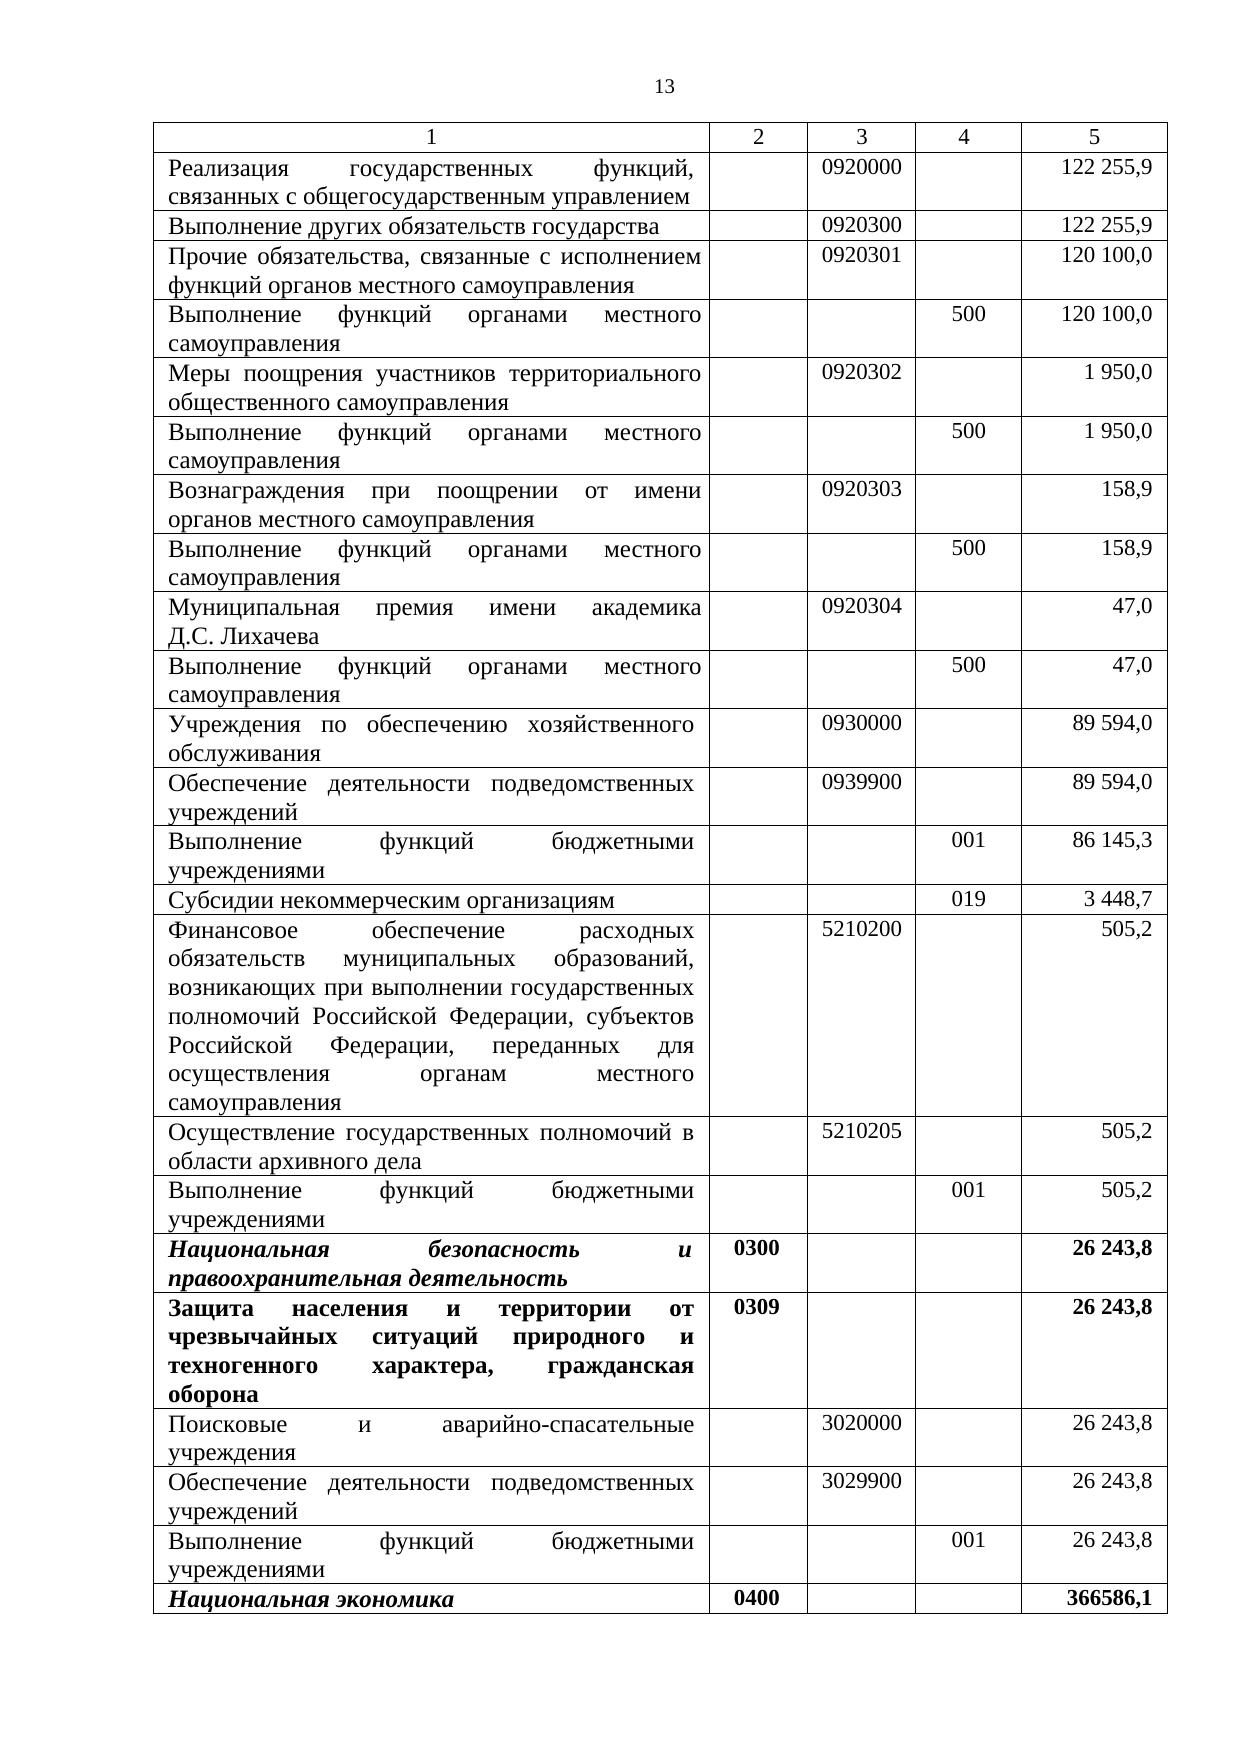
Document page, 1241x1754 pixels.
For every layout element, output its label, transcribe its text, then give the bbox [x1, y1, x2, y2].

table_cell 0920000 [808, 153, 915, 210]
table_header 1 [154, 123, 709, 152]
table_cell [916, 592, 1021, 650]
table_cell [1168, 825, 1219, 884]
table_cell [710, 300, 807, 357]
table_cell [808, 1584, 915, 1613]
table_cell 158,9 [1022, 475, 1167, 533]
table_cell [1168, 240, 1219, 298]
table_cell 0920301 [808, 241, 915, 298]
table_header 3 [808, 123, 915, 152]
table_cell 1 950,0 [1022, 417, 1167, 474]
table_cell Выполнение функций органами местного самоуправления [154, 417, 709, 474]
table_cell [1168, 1233, 1219, 1292]
table_cell 86 145,3 [1022, 826, 1167, 884]
table_cell 0309 [710, 1293, 807, 1408]
table_cell [1168, 591, 1219, 650]
table_cell [710, 651, 807, 708]
table_cell Выполнение функций бюджетными учреждениями [154, 1176, 709, 1233]
table_cell [1168, 1525, 1219, 1583]
table_cell 26 243,8 [1022, 1526, 1167, 1583]
table_cell [710, 915, 807, 1116]
table_header 5 [1022, 123, 1167, 152]
table_cell [808, 826, 915, 884]
table_cell [710, 153, 807, 210]
table_cell 3 448,7 [1022, 885, 1167, 914]
table_cell [1168, 533, 1219, 591]
table_cell 505,2 [1022, 915, 1167, 1116]
table_cell [710, 885, 807, 914]
table_cell 001 [916, 1526, 1021, 1583]
table_cell Обеспечение деятельности подведомственных учреждений [154, 1467, 709, 1525]
table_cell Выполнение других обязательств государства [154, 211, 709, 240]
table_cell 0920304 [808, 592, 915, 650]
table_cell Финансовое обеспечение расходных обязательств муниципальных образований, возникающих при выполнении государственных полномочий Российской Федерации, субъектов Российской Федерации, переданных для осуществления органам местного самоуправления [154, 915, 709, 1116]
table_cell [1168, 1292, 1219, 1408]
table_cell [1168, 299, 1219, 357]
table_cell [710, 211, 807, 240]
table_cell [710, 1526, 807, 1583]
table_cell [1168, 1583, 1219, 1613]
table_cell 3020000 [808, 1409, 915, 1466]
table_cell [916, 1584, 1021, 1613]
table_cell 5210205 [808, 1117, 915, 1174]
table_cell [916, 475, 1021, 533]
table_cell Защита населения и территории от чрезвычайных ситуаций природного и техногенного характера, гражданская оборона [154, 1293, 709, 1408]
table_cell 89 594,0 [1022, 709, 1167, 767]
table_cell [916, 709, 1021, 767]
table_cell 001 [916, 1176, 1021, 1233]
table_cell 0300 [710, 1234, 807, 1292]
table_cell Поисковые и аварийно-спасательные учреждения [154, 1409, 709, 1466]
table_cell 0930000 [808, 709, 915, 767]
table_cell [916, 211, 1021, 240]
table_cell 500 [916, 417, 1021, 474]
table_header 2 [710, 123, 807, 152]
table_header 4 [916, 123, 1021, 152]
table_cell [710, 1409, 807, 1466]
table_cell [916, 241, 1021, 298]
table_cell [916, 1409, 1021, 1466]
table_cell 505,2 [1022, 1117, 1167, 1174]
table_cell [1168, 416, 1219, 474]
table_header [1168, 122, 1219, 152]
table_cell Выполнение функций органами местного самоуправления [154, 300, 709, 357]
table_cell 500 [916, 300, 1021, 357]
table_cell [808, 1234, 915, 1292]
table_cell Вознаграждения при поощрении от имени органов местного самоуправления [154, 475, 709, 533]
table_cell [808, 1293, 915, 1408]
table_cell Выполнение функций органами местного самоуправления [154, 534, 709, 591]
table_cell Прочие обязательства, связанные с исполнением функций органов местного самоуправления [154, 241, 709, 298]
table_cell [710, 709, 807, 767]
table_cell 0939900 [808, 768, 915, 825]
table_cell 366586,1 [1022, 1584, 1167, 1613]
table_cell Выполнение функций органами местного самоуправления [154, 651, 709, 708]
table_cell [916, 768, 1021, 825]
table_cell [808, 1526, 915, 1583]
table_cell 26 243,8 [1022, 1409, 1167, 1466]
table_cell [710, 475, 807, 533]
table_cell 500 [916, 651, 1021, 708]
table_cell Национальная безопасность и правоохранительная деятельность [154, 1234, 709, 1292]
table_cell [1168, 1466, 1219, 1525]
table_cell Муниципальная премия имени академика Д.С. Лихачева [154, 592, 709, 650]
table_cell Учреждения по обеспечению хозяйственного обслуживания [154, 709, 709, 767]
table_cell [916, 1293, 1021, 1408]
table_cell 26 243,8 [1022, 1467, 1167, 1525]
table_cell 122 255,9 [1022, 153, 1167, 210]
table_cell [710, 826, 807, 884]
table_cell [808, 417, 915, 474]
table_cell 1 950,0 [1022, 358, 1167, 416]
table_cell 120 100,0 [1022, 300, 1167, 357]
table_cell [1168, 357, 1219, 416]
table_cell [916, 153, 1021, 210]
table_cell [916, 915, 1021, 1116]
table_cell Выполнение функций бюджетными учреждениями [154, 1526, 709, 1583]
table_cell [808, 300, 915, 357]
table_cell [1168, 650, 1219, 708]
table_cell [710, 1176, 807, 1233]
table_cell 500 [916, 534, 1021, 591]
table_cell [710, 358, 807, 416]
table_cell 0400 [710, 1584, 807, 1613]
table_cell [916, 358, 1021, 416]
table_cell 0920302 [808, 358, 915, 416]
table_cell 5210200 [808, 915, 915, 1116]
table_cell [808, 1176, 915, 1233]
table_cell [710, 241, 807, 298]
table_cell [710, 1467, 807, 1525]
table_cell [1168, 1116, 1219, 1174]
table_cell 019 [916, 885, 1021, 914]
table_cell 0920303 [808, 475, 915, 533]
table_cell 89 594,0 [1022, 768, 1167, 825]
table_cell [1168, 1408, 1219, 1466]
table_cell Обеспечение деятельности подведомственных учреждений [154, 768, 709, 825]
table_cell [1168, 210, 1219, 240]
table_cell 3029900 [808, 1467, 915, 1525]
table_cell 122 255,9 [1022, 211, 1167, 240]
table_cell 158,9 [1022, 534, 1167, 591]
table_cell [710, 1117, 807, 1174]
table_cell [1168, 884, 1219, 914]
table_cell Осуществление государственных полномочий в области архивного дела [154, 1117, 709, 1174]
table_cell [1168, 1175, 1219, 1233]
table_cell 120 100,0 [1022, 241, 1167, 298]
table_cell Национальная экономика [154, 1584, 709, 1613]
table_cell [916, 1467, 1021, 1525]
table_cell 505,2 [1022, 1176, 1167, 1233]
table_cell 47,0 [1022, 651, 1167, 708]
table_cell Выполнение функций бюджетными учреждениями [154, 826, 709, 884]
table_cell [1168, 914, 1219, 1116]
table_cell [1168, 474, 1219, 533]
table_cell [916, 1234, 1021, 1292]
table_cell Меры поощрения участников территориального общественного самоуправления [154, 358, 709, 416]
table_cell [710, 592, 807, 650]
table_cell 47,0 [1022, 592, 1167, 650]
table_cell 26 243,8 [1022, 1234, 1167, 1292]
table_cell 26 243,8 [1022, 1293, 1167, 1408]
table_cell 001 [916, 826, 1021, 884]
table_cell [808, 885, 915, 914]
table_cell [916, 1117, 1021, 1174]
table_cell 0920300 [808, 211, 915, 240]
table_cell [1168, 708, 1219, 767]
table_cell Субсидии некоммерческим организациям [154, 885, 709, 914]
table_cell [808, 651, 915, 708]
table_cell [710, 417, 807, 474]
table_cell [710, 768, 807, 825]
table_cell [1168, 767, 1219, 825]
table_cell [1168, 152, 1219, 210]
table_cell [710, 534, 807, 591]
table_cell [808, 534, 915, 591]
table_cell Реализация государственных функций, связанных с общегосударственным управлением [154, 153, 709, 210]
